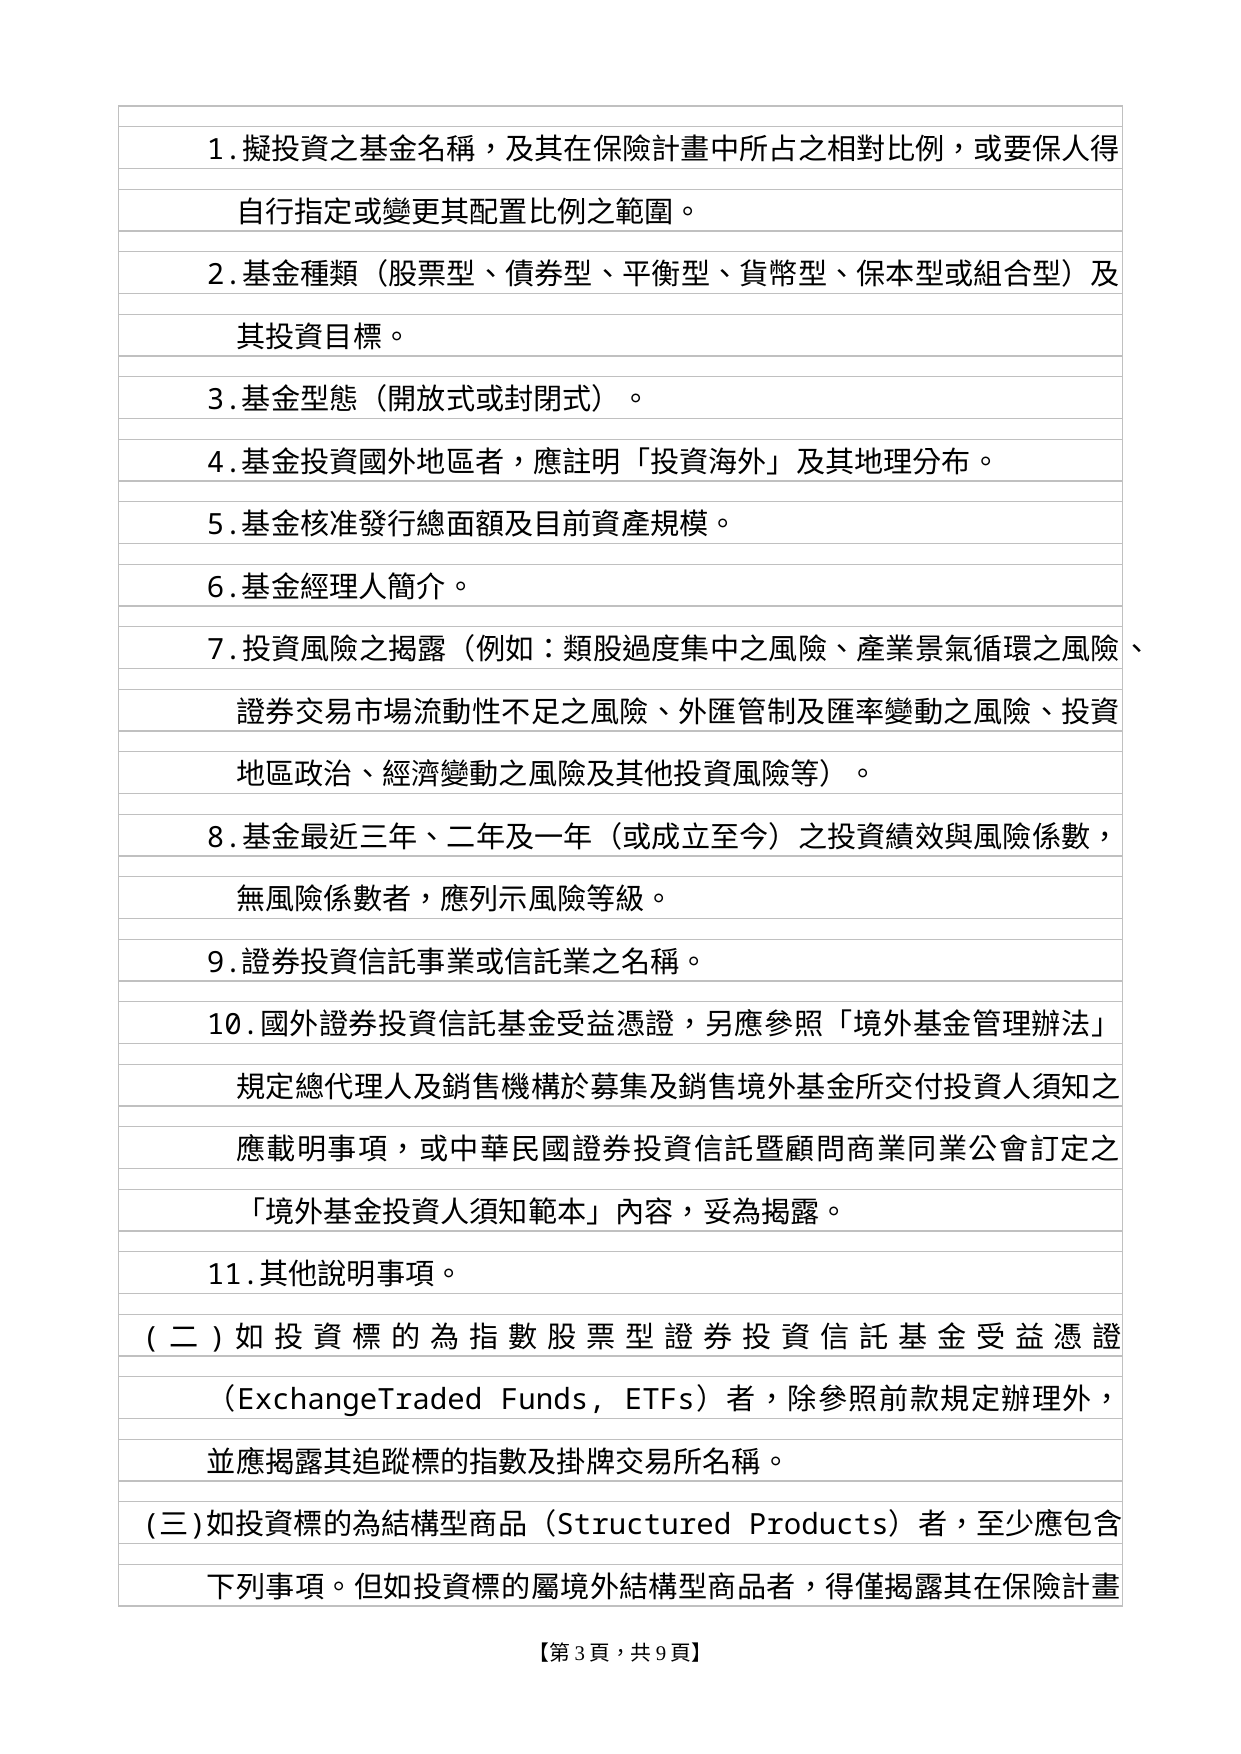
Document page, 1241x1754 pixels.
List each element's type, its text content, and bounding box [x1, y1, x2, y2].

text [142, 1357, 1122, 1376]
text [207, 419, 1122, 439]
text 4.基金投資國外地區者，應註明「投資海外」及其地理分布。 [207, 440, 1122, 480]
text [207, 294, 1122, 314]
text 1.擬投資之基金名稱，及其在保險計畫中所占之相對比例，或要保人得 [207, 127, 1122, 168]
text [207, 1107, 1122, 1126]
text 3.基金型態（開放式或封閉式）。 [207, 377, 1122, 418]
text 9.證券投資信託事業或信託業之名稱。 [207, 940, 1122, 980]
text (二)如投資標的為指數股票型證券投資信託基金受益憑證 [142, 1315, 1122, 1355]
text 7.投資風險之揭露（例如：類股過度集中之風險、產業景氣循環之風險、證券交易市場流動性不足之風險、外匯管制及匯率變動之風險、投資地區政治、經濟變動之風險及其他投資風險等）。 [207, 607, 1122, 626]
text (三)如投資標的為結構型商品（Structured Products）者，至少應包含 [142, 1502, 1122, 1543]
text [142, 1544, 1122, 1564]
text [207, 1169, 1122, 1189]
text 5.基金核准發行總面額及目前資產規模。 [207, 502, 1122, 543]
text [207, 357, 1122, 376]
text [207, 232, 1122, 251]
text 7.投資風險之揭露（例如：類股過度集中之風險、產業景氣循環之風險、證券交易市場流動性不足之風險、外匯管制及匯率變動之風險、投資地區政治、經濟變動之風險及其他投資風險等）。 [207, 669, 1122, 689]
text 7.投資風險之揭露（例如：類股過度集中之風險、產業景氣循環之風險、證券交易市場流動性不足之風險、外匯管制及匯率變動之風險、投資地區政治、經濟變動之風險及其他投資風險等）。 [207, 690, 1122, 730]
text 應載明事項，或中華民國證券投資信託暨顧問商業同業公會訂定之 [207, 1127, 1122, 1168]
text [142, 1419, 1122, 1439]
text 2.基金種類（股票型、債券型、平衡型、貨幣型、保本型或組合型）及 [207, 252, 1122, 293]
text [207, 1044, 1122, 1064]
text [142, 1482, 1122, 1501]
text 11.其他說明事項。 [207, 1252, 1122, 1293]
text 7.投資風險之揭露（例如：類股過度集中之風險、產業景氣循環之風險、證券交易市場流動性不足之風險、外匯管制及匯率變動之風險、投資地區政治、經濟變動之風險及其他投資風險等）。 [207, 732, 1122, 751]
text [207, 794, 1122, 814]
text [207, 169, 1122, 189]
text [207, 482, 1122, 501]
text 自行指定或變更其配置比例之範圍。 [207, 190, 1122, 230]
text 「境外基金投資人須知範本」內容，妥為揭露。 [207, 1190, 1122, 1230]
text [207, 544, 1122, 564]
text [207, 1232, 1122, 1251]
text [207, 919, 1122, 939]
text 並應揭露其追蹤標的指數及掛牌交易所名稱。 [142, 1440, 1122, 1480]
text 8.基金最近三年、二年及一年（或成立至今）之投資績效與風險係數， [207, 815, 1122, 855]
text 6.基金經理人簡介。 [207, 565, 1122, 605]
text 其投資目標。 [207, 315, 1122, 355]
text [207, 982, 1122, 1001]
text [142, 1294, 1122, 1314]
text （ExchangeTraded Funds, ETFs）者，除參照前款規定辦理外， [142, 1377, 1122, 1418]
text 規定總代理人及銷售機構於募集及銷售境外基金所交付投資人須知之 [207, 1065, 1122, 1105]
text [207, 107, 1122, 126]
text 10.國外證券投資信託基金受益憑證，另應參照「境外基金管理辦法」 [207, 1002, 1122, 1043]
text 7.投資風險之揭露（例如：類股過度集中之風險、產業景氣循環之風險、證券交易市場流動性不足之風險、外匯管制及匯率變動之風險、投資地區政治、經濟變動之風險及其他投資風險等）。 [207, 752, 1122, 793]
text 7.投資風險之揭露（例如：類股過度集中之風險、產業景氣循環之風險、證券交易市場流動性不足之風險、外匯管制及匯率變動之風險、投資地區政治、經濟變動之風險及其他投資風險等）。 [207, 627, 1122, 668]
text 下列事項。但如投資標的屬境外結構型商品者，得僅揭露其在保險計畫 [142, 1565, 1122, 1605]
text [207, 857, 1122, 876]
text 無風險係數者，應列示風險等級。 [207, 877, 1122, 918]
